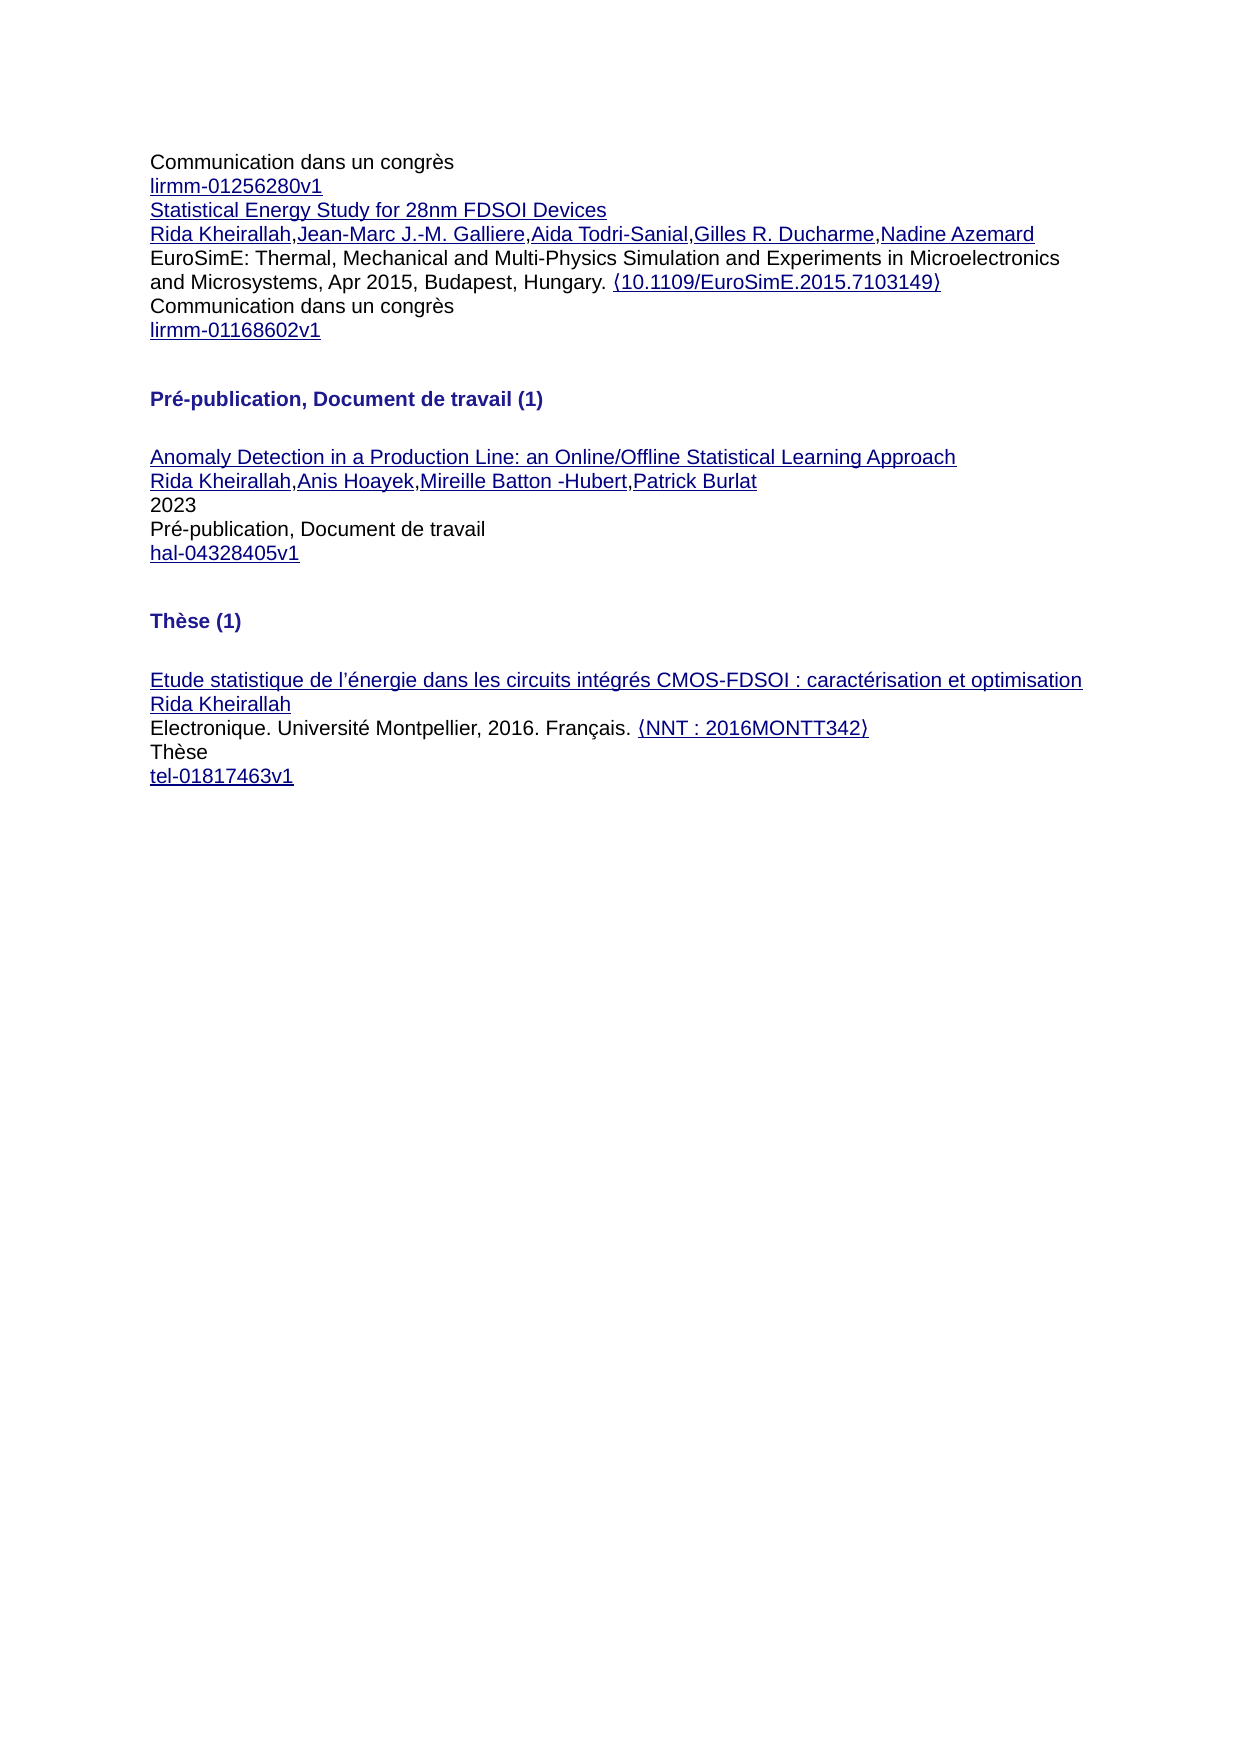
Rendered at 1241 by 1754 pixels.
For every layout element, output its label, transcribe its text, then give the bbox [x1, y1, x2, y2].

table_cell Statistical Energy Study for 28nm FDSOI Technology Rida Kheirallah,Gilles R. Ducharme,Nadine Azemard VARI: Workshop on CMOS Variability, Sep 2015, Salvador, Bahia, Brazil Communication dans un congrès lirmm-01256280v1 [150, 150, 1090, 198]
table_cell Statistical Energy Study for 28nm FDSOI Devices Rida Kheirallah,Jean-Marc J.-M. Galliere,Aida Todri-Sanial,Gilles R. Ducharme,Nadine Azemard EuroSimE: Thermal, Mechanical and Multi-Physics Simulation and Experiments in Microelectronics and Microsystems, Apr 2015, Budapest, Hungary. ⟨10.1109/EuroSimE.2015.7103149⟩ Communication dans un congrès lirmm-01168602v1 [150, 198, 1090, 342]
table_header Etude statistique de l’énergie dans les circuits intégrés CMOS-FDSOI : caractérisation et optimisation Rida Kheirallah Electronique. Université Montpellier, 2016. Français. ⟨NNT : 2016MONTT342⟩ Thèse tel-01817463v1 [150, 668, 1090, 787]
subtitle Pré-publication, Document de travail (1) [150, 386, 1090, 410]
subtitle Thèse (1) [150, 609, 1090, 633]
table_header Anomaly Detection in a Production Line: an Online/Offline Statistical Learning Approach Rida Kheirallah,Anis Hoayek,Mireille Batton -Hubert,Patrick Burlat 2023 Pré-publication, Document de travail hal-04328405v1 [150, 445, 1090, 564]
